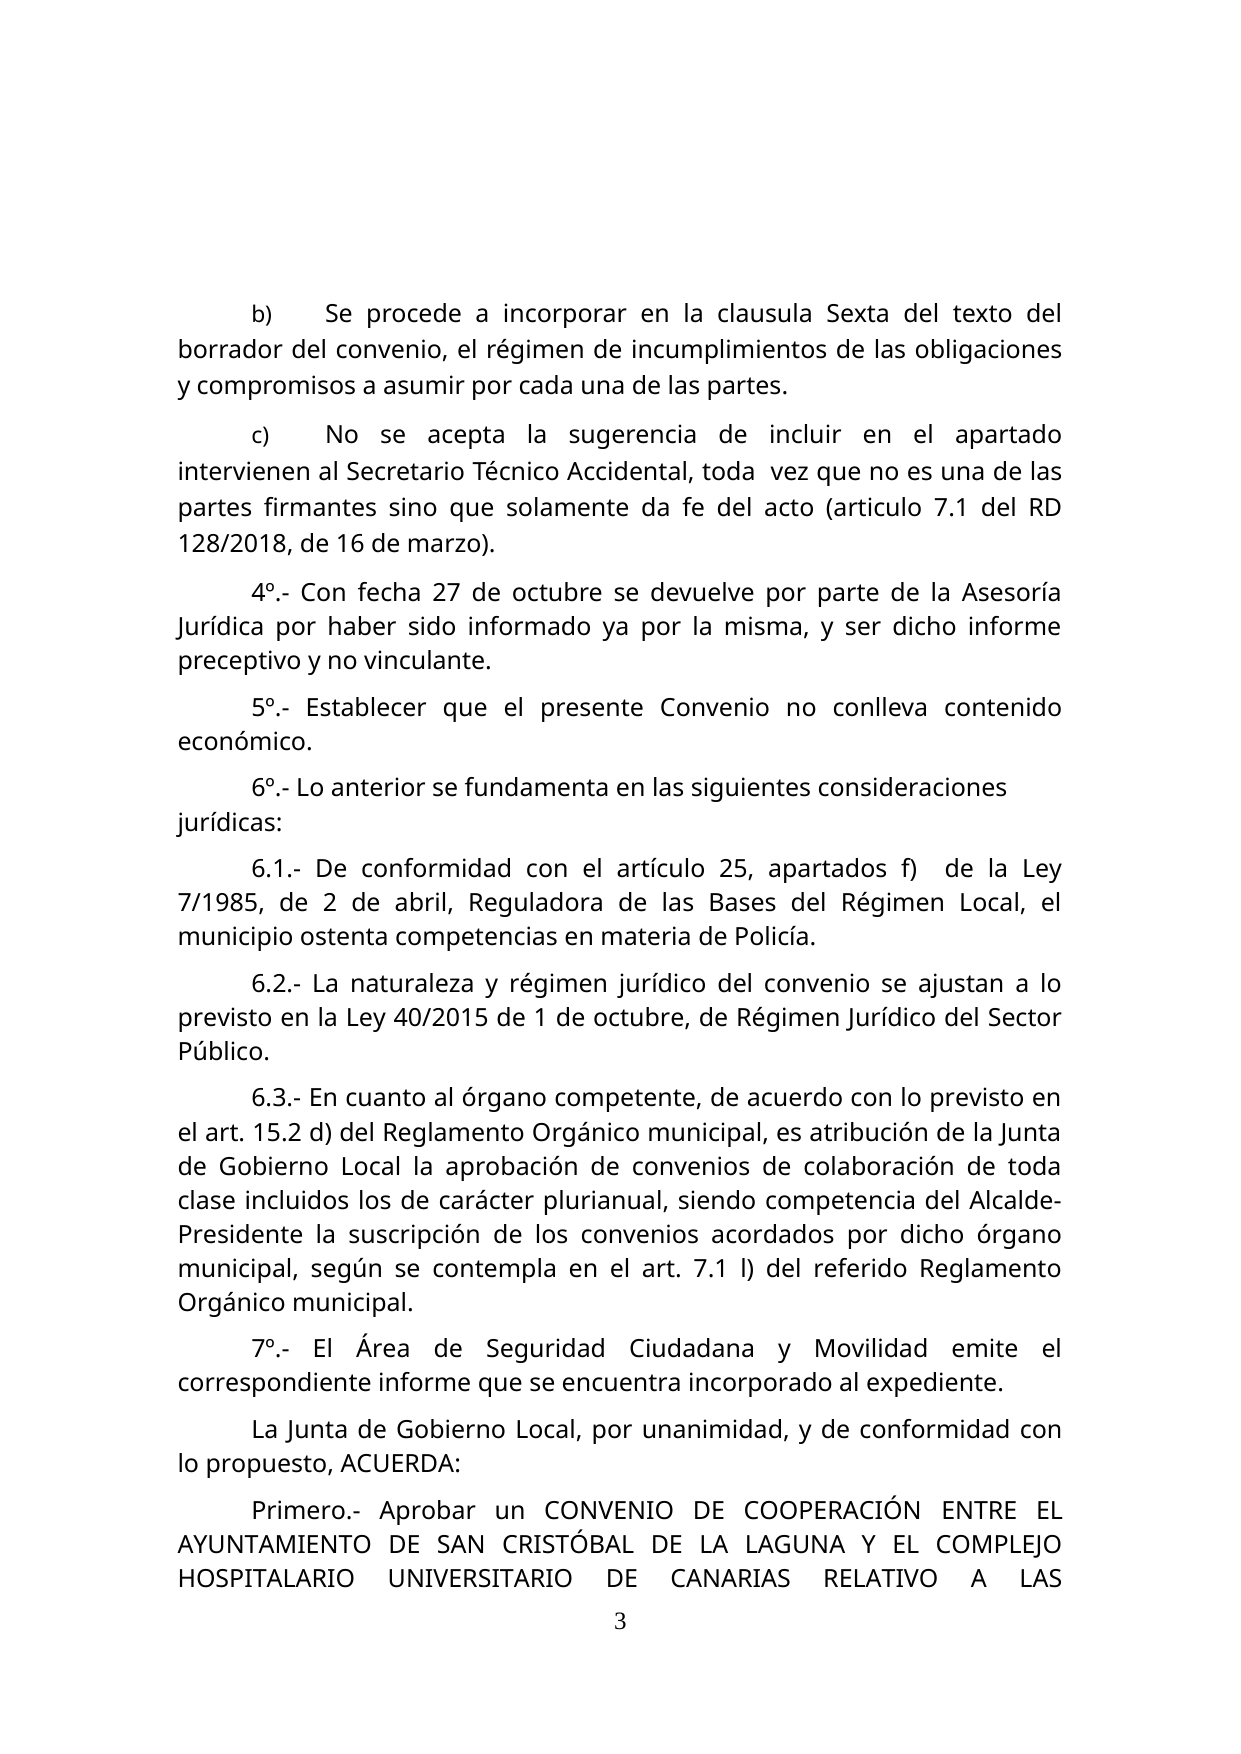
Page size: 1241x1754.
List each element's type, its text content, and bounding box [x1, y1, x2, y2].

text 4º.- Con fecha 27 de octubre se devuelve por parte de la Asesoría Jurídica por haber sido informado ya por la misma, y ser dicho informe preceptivo y no vinculante. [177, 575, 1063, 677]
list Se procede a incorporar en la clausula Sexta del texto del borrador del convenio, el régimen de incumplimientos de las obligaciones y compromisos a asumir por cada una de las partes. [177, 295, 1063, 402]
text La Junta de Gobierno Local, por unanimidad, y de conformidad con lo propuesto, ACUERDA: [177, 1412, 1063, 1480]
text 6.2.- La naturaleza y régimen jurídico del convenio se ajustan a lo previsto en la Ley 40/2015 de 1 de octubre, de Régimen Jurídico del Sector Público. [177, 965, 1063, 1068]
list No se acepta la sugerencia de incluir en el apartado intervienen al Secretario Técnico Accidental, toda vez que no es una de las partes firmantes sino que solamente da fe del acto (articulo 7.1 del RD 128/2018, de 16 de marzo). [177, 417, 1063, 560]
text Primero.- Aprobar un CONVENIO DE COOPERACIÓN ENTRE EL AYUNTAMIENTO DE SAN CRISTÓBAL DE LA LAGUNA Y EL COMPLEJO HOSPITALARIO UNIVERSITARIO DE CANARIAS RELATIVO A LAS [177, 1492, 1063, 1594]
text 6.3.- En cuanto al órgano competente, de acuerdo con lo previsto en el art. 15.2 d) del Reglamento Orgánico municipal, es atribución de la Junta de Gobierno Local la aprobación de convenios de colaboración de toda clase incluidos los de carácter plurianual, siendo competencia del Alcalde-Presidente la suscripción de los convenios acordados por dicho órgano municipal, según se contempla en el art. 7.1 l) del referido Reglamento Orgánico municipal. [177, 1080, 1063, 1318]
text 6º.- Lo anterior se fundamenta en las siguientes consideraciones jurídicas: [177, 770, 1063, 838]
text 5º.- Establecer que el presente Convenio no conlleva contenido económico. [177, 689, 1063, 758]
text 6.1.- De conformidad con el artículo 25, apartados f) de la Ley 7/1985, de 2 de abril, Reguladora de las Bases del Régimen Local, el municipio ostenta competencias en materia de Policía. [177, 851, 1063, 953]
text 7º.- El Área de Seguridad Ciudadana y Movilidad emite el correspondiente informe que se encuentra incorporado al expediente. [177, 1331, 1063, 1399]
